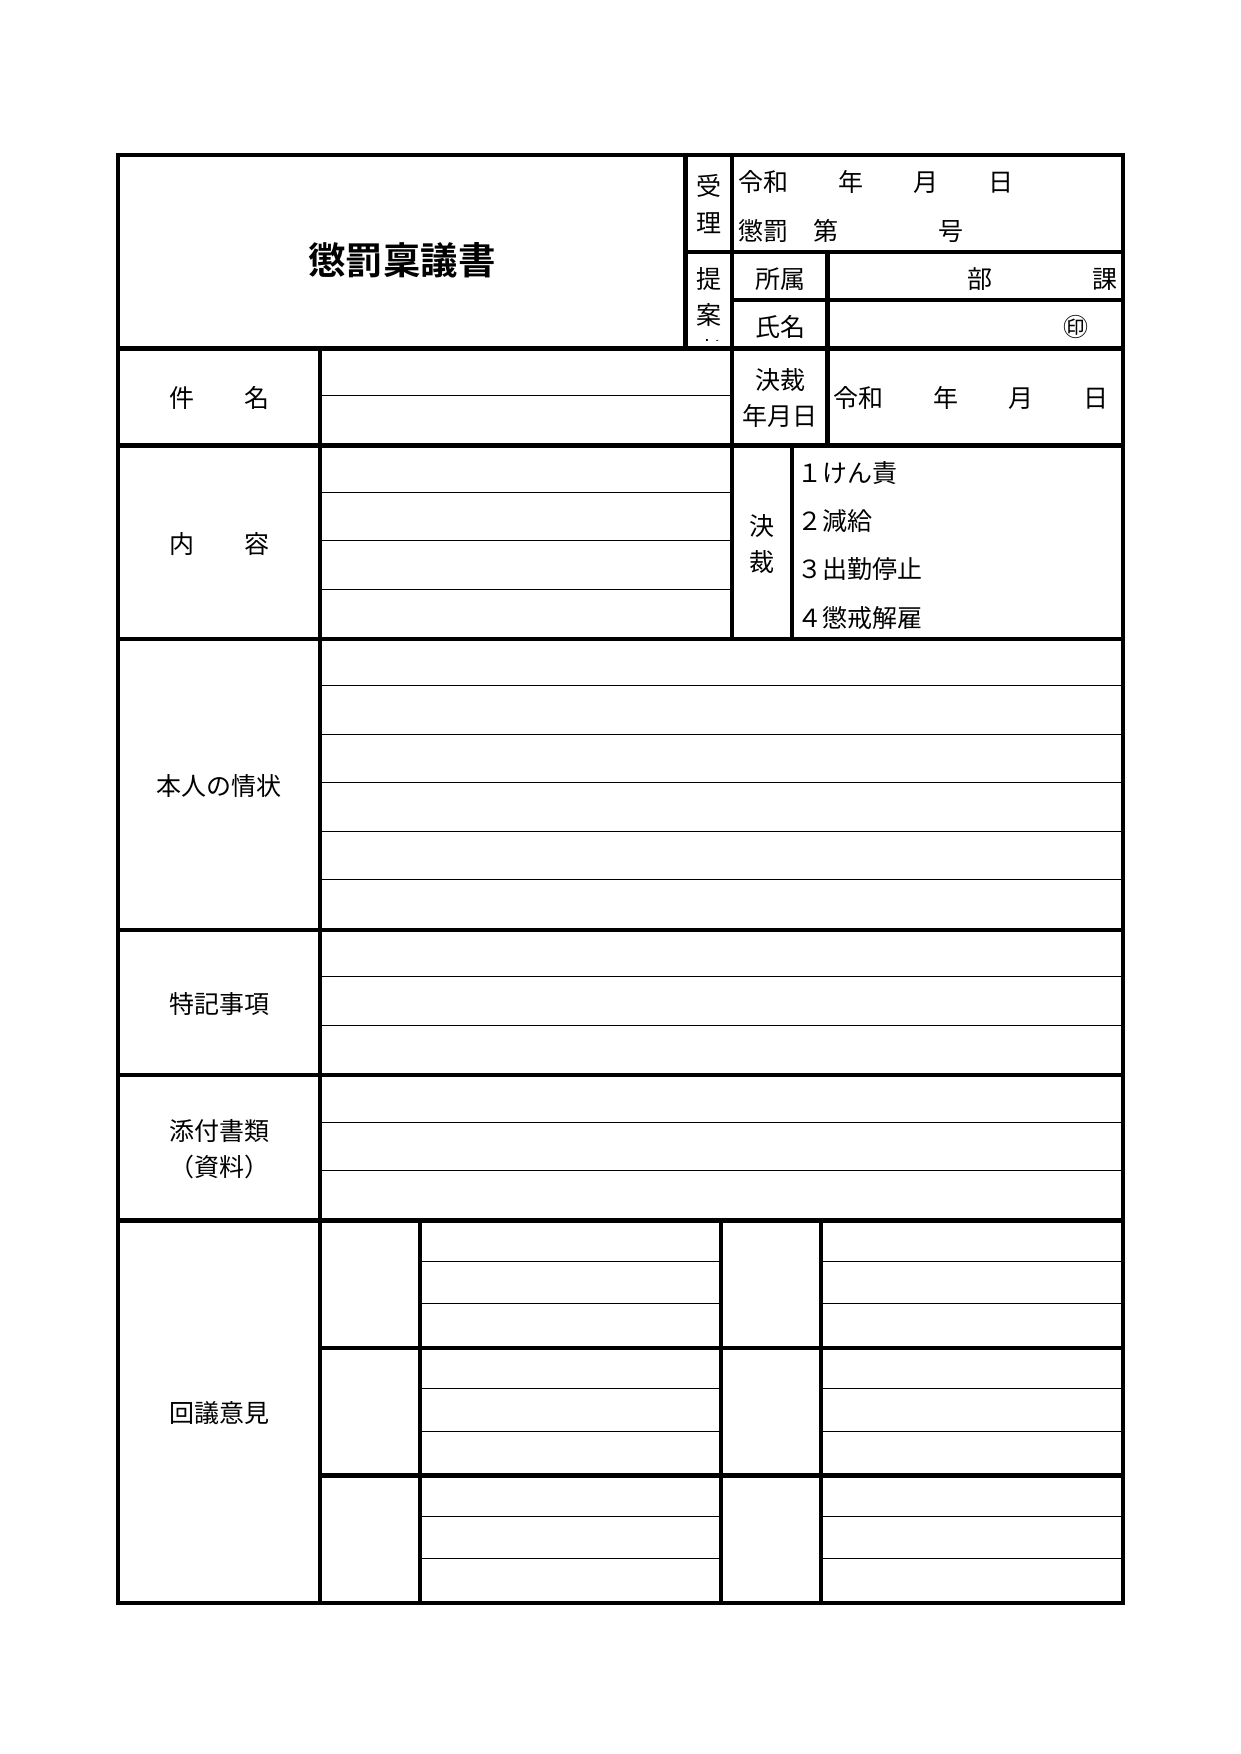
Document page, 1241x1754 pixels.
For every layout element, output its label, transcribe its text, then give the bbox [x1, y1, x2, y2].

table_cell [422, 1262, 719, 1303]
table_cell [723, 1478, 819, 1601]
table_cell [723, 1350, 819, 1473]
table_cell [322, 1026, 1121, 1073]
table_cell [422, 1389, 719, 1431]
table_cell 懲罰 第 号 [734, 201, 1121, 249]
table_cell [322, 1077, 1121, 1121]
table_cell [322, 1223, 418, 1346]
table_cell [823, 1304, 1121, 1346]
table_cell 決裁 年月日 [734, 351, 825, 443]
table_cell 所属 [734, 254, 825, 298]
table_cell [322, 1478, 418, 1601]
table_cell 提案者 [688, 254, 730, 346]
table_cell [322, 396, 730, 443]
table_cell 添付書類 （資料） [120, 1077, 318, 1218]
table_cell [422, 1517, 719, 1558]
table_cell [322, 832, 1121, 879]
table_cell [322, 977, 1121, 1024]
table_cell [322, 686, 1121, 734]
table_cell [823, 1432, 1121, 1473]
table_cell [823, 1223, 1121, 1261]
table_cell 部 課 [830, 254, 1121, 298]
table_cell [422, 1350, 719, 1388]
table_cell [322, 932, 1121, 976]
table_cell [723, 1223, 819, 1346]
table_header 令和 年 月 日 [734, 157, 1121, 201]
table_cell [422, 1559, 719, 1601]
table_cell [823, 1559, 1121, 1601]
table_cell 内 容 [120, 448, 318, 637]
table_cell [322, 493, 730, 540]
table_cell 件 名 [120, 351, 318, 443]
table_cell [322, 590, 730, 637]
table_cell [322, 880, 1121, 928]
table_cell [322, 448, 730, 492]
table_cell ４懲戒解雇 [794, 589, 1121, 637]
table_cell [322, 1350, 418, 1473]
table_cell [322, 783, 1121, 831]
table_cell [823, 1350, 1121, 1388]
table_cell [322, 541, 730, 588]
table_cell 令和 年 月 日 [830, 351, 1121, 443]
table_cell [823, 1517, 1121, 1558]
table_cell [823, 1262, 1121, 1303]
table_cell 決 裁 [734, 448, 790, 637]
table_cell [422, 1223, 719, 1261]
table_cell [422, 1304, 719, 1346]
table_cell ３出勤停止 [794, 540, 1121, 588]
table_cell 特記事項 [120, 932, 318, 1073]
table_cell [322, 641, 1121, 685]
table_cell [322, 1171, 1121, 1218]
table_cell [823, 1478, 1121, 1516]
table_header 懲罰稟議書 [120, 157, 683, 346]
table_cell [422, 1478, 719, 1516]
table_cell [322, 351, 730, 395]
table_cell [830, 302, 1057, 346]
table_cell [322, 735, 1121, 782]
table_cell [322, 1123, 1121, 1170]
table_cell [823, 1389, 1121, 1431]
table_cell [422, 1432, 719, 1473]
table_cell 本人の情状 [120, 641, 318, 928]
table_cell １けん責 [794, 448, 1121, 492]
table_header 受理 [688, 157, 730, 249]
table_cell ㊞ [1057, 302, 1121, 346]
table_cell ２減給 [794, 492, 1121, 540]
table_cell 氏名 [734, 302, 825, 346]
table_cell 回議意見 [120, 1223, 318, 1601]
